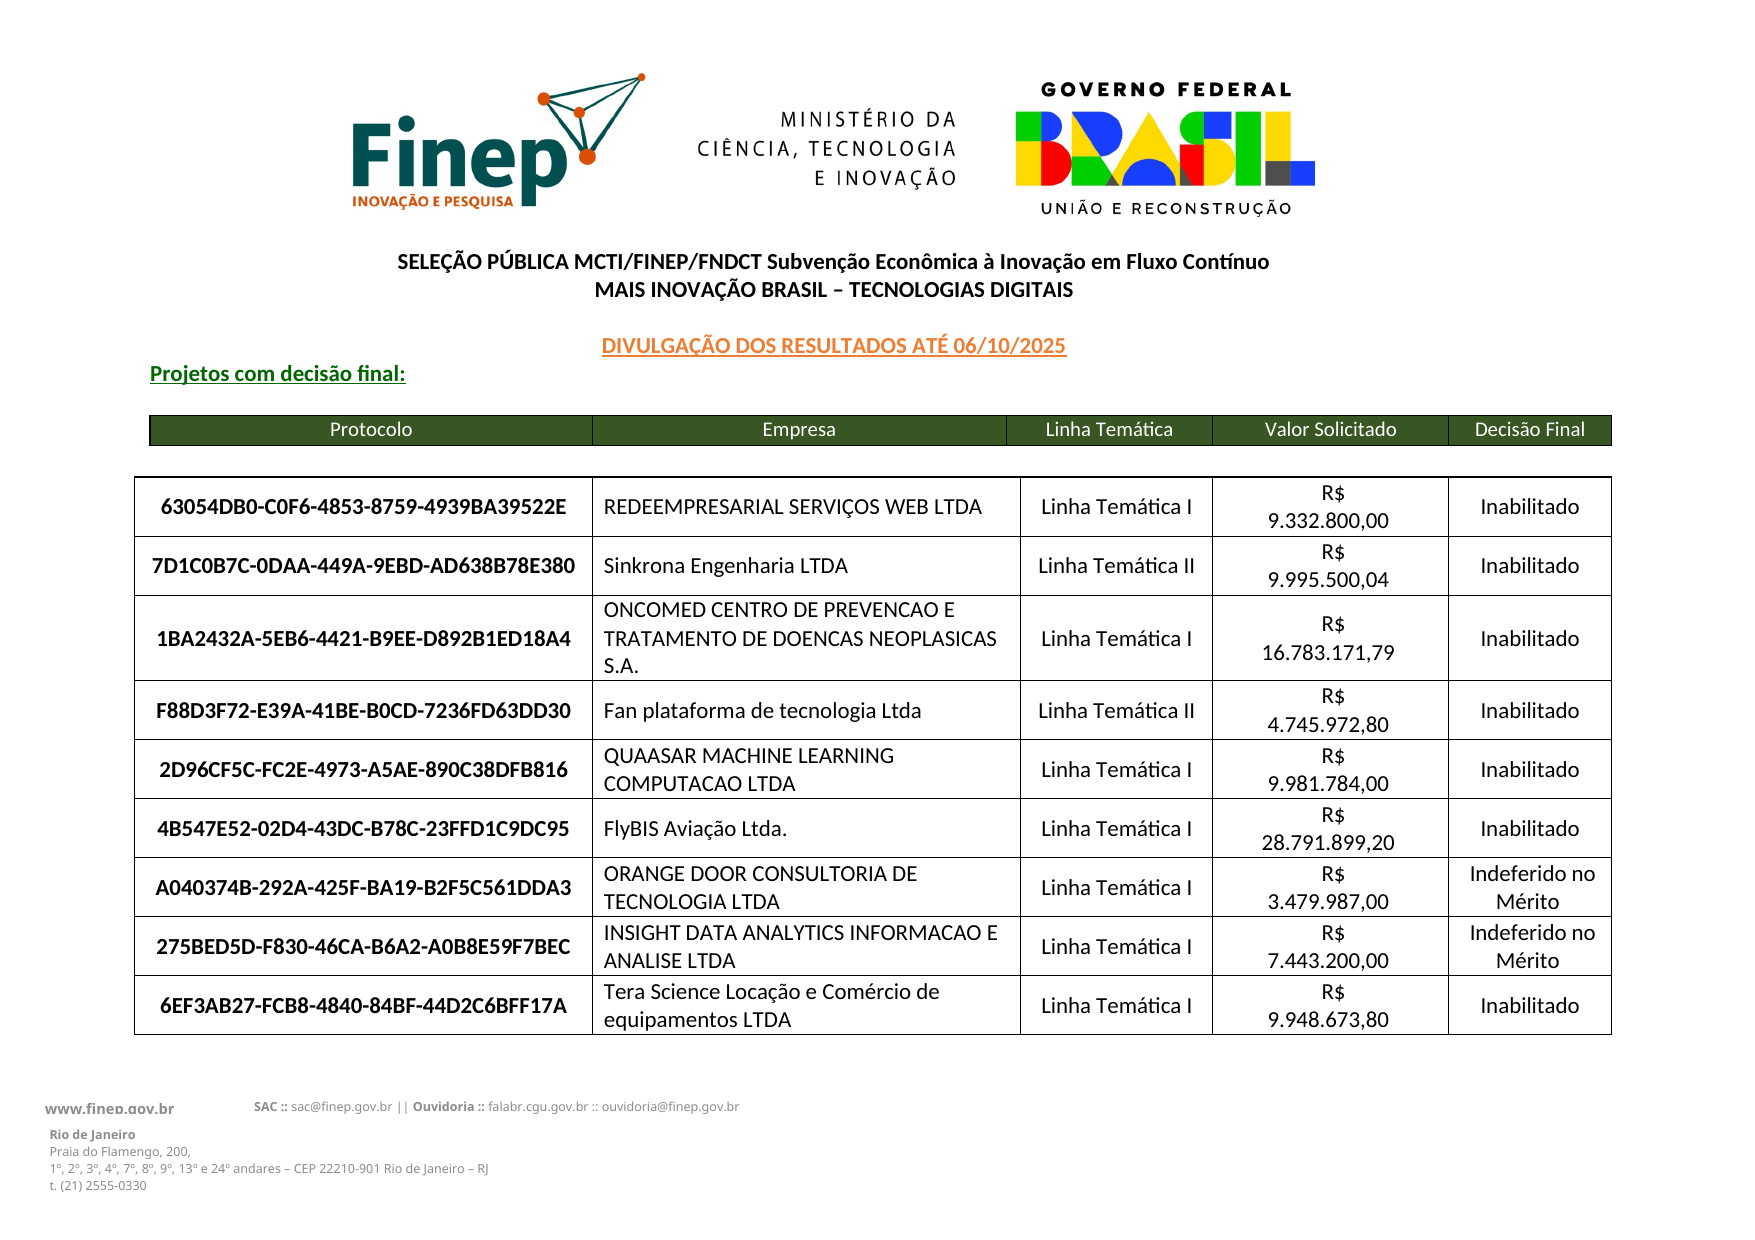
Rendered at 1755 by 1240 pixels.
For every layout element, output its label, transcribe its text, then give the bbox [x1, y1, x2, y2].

table_cell Inabilitado [1449, 681, 1611, 739]
table_cell Inabilitado [1449, 799, 1611, 857]
table_cell R$ 9.981.784,00 [1213, 740, 1448, 798]
table_cell Inabilitado [1449, 740, 1611, 798]
table_cell Fan plataforma de tecnologia Ltda [593, 681, 1020, 739]
table_cell Linha Temática I [1021, 799, 1212, 857]
table_cell Linha Temática I [1021, 976, 1212, 1034]
table_cell Tera Science Locação e Comércio de equipamentos LTDA [593, 976, 1020, 1034]
table_cell R$ 3.479.987,00 [1213, 858, 1448, 916]
table_cell 4B547E52-02D4-43DC-B78C-23FFD1C9DC95 [135, 799, 592, 857]
table_cell Indeferido no Mérito [1449, 917, 1611, 975]
table_cell 7D1C0B7C-0DAA-449A-9EBD-AD638B78E380 [135, 537, 592, 594]
table_cell Indeferido no Mérito [1449, 858, 1611, 916]
table_cell Linha Temática I [1021, 858, 1212, 916]
table_cell 1BA2432A-5EB6-4421-B9EE-D892B1ED18A4 [135, 596, 592, 680]
table_cell INSIGHT DATA ANALYTICS INFORMACAO E ANALISE LTDA [593, 917, 1020, 975]
table_cell 275BED5D-F830-46CA-B6A2-A0B8E59F7BEC [135, 917, 592, 975]
table_cell QUAASAR MACHINE LEARNING COMPUTACAO LTDA [593, 740, 1020, 798]
table_cell R$ 4.745.972,80 [1213, 681, 1448, 739]
table_cell ORANGE DOOR CONSULTORIA DE TECNOLOGIA LTDA [593, 858, 1020, 916]
table_cell Linha Temática II [1021, 681, 1212, 739]
table_cell R$ 16.783.171,79 [1213, 596, 1448, 680]
table_cell Inabilitado [1449, 976, 1611, 1034]
table_cell F88D3F72-E39A-41BE-B0CD-7236FD63DD30 [135, 681, 592, 739]
table_cell A040374B-292A-425F-BA19-B2F5C561DDA3 [135, 858, 592, 916]
table_cell Sinkrona Engenharia LTDA [593, 537, 1020, 594]
table_cell 2D96CF5C-FC2E-4973-A5AE-890C38DFB816 [135, 740, 592, 798]
table_cell REDEEMPRESARIAL SERVIÇOS WEB LTDA [593, 478, 1020, 536]
table_cell ONCOMED CENTRO DE PREVENCAO E TRATAMENTO DE DOENCAS NEOPLASICAS S.A. [593, 596, 1020, 680]
table_cell Inabilitado [1449, 537, 1611, 594]
table_cell R$ 7.443.200,00 [1213, 917, 1448, 975]
table_cell R$ 9.948.673,80 [1213, 976, 1448, 1034]
table_cell R$ 9.332.800,00 [1213, 478, 1448, 536]
table_cell 6EF3AB27-FCB8-4840-84BF-44D2C6BFF17A [135, 976, 592, 1034]
table_cell Linha Temática I [1021, 917, 1212, 975]
table_cell FlyBIS Aviação Ltda. [593, 799, 1020, 857]
table_cell R$ 9.995.500,04 [1213, 537, 1448, 594]
table_cell Linha Temática I [1021, 740, 1212, 798]
table_cell R$ 28.791.899,20 [1213, 799, 1448, 857]
table_cell 63054DB0-C0F6-4853-8759-4939BA39522E [135, 478, 592, 536]
table_cell Linha Temática I [1021, 478, 1212, 536]
table_cell Inabilitado [1449, 596, 1611, 680]
table_cell Linha Temática II [1021, 537, 1212, 594]
table_cell Inabilitado [1449, 478, 1611, 536]
table_cell Linha Temática I [1021, 596, 1212, 680]
